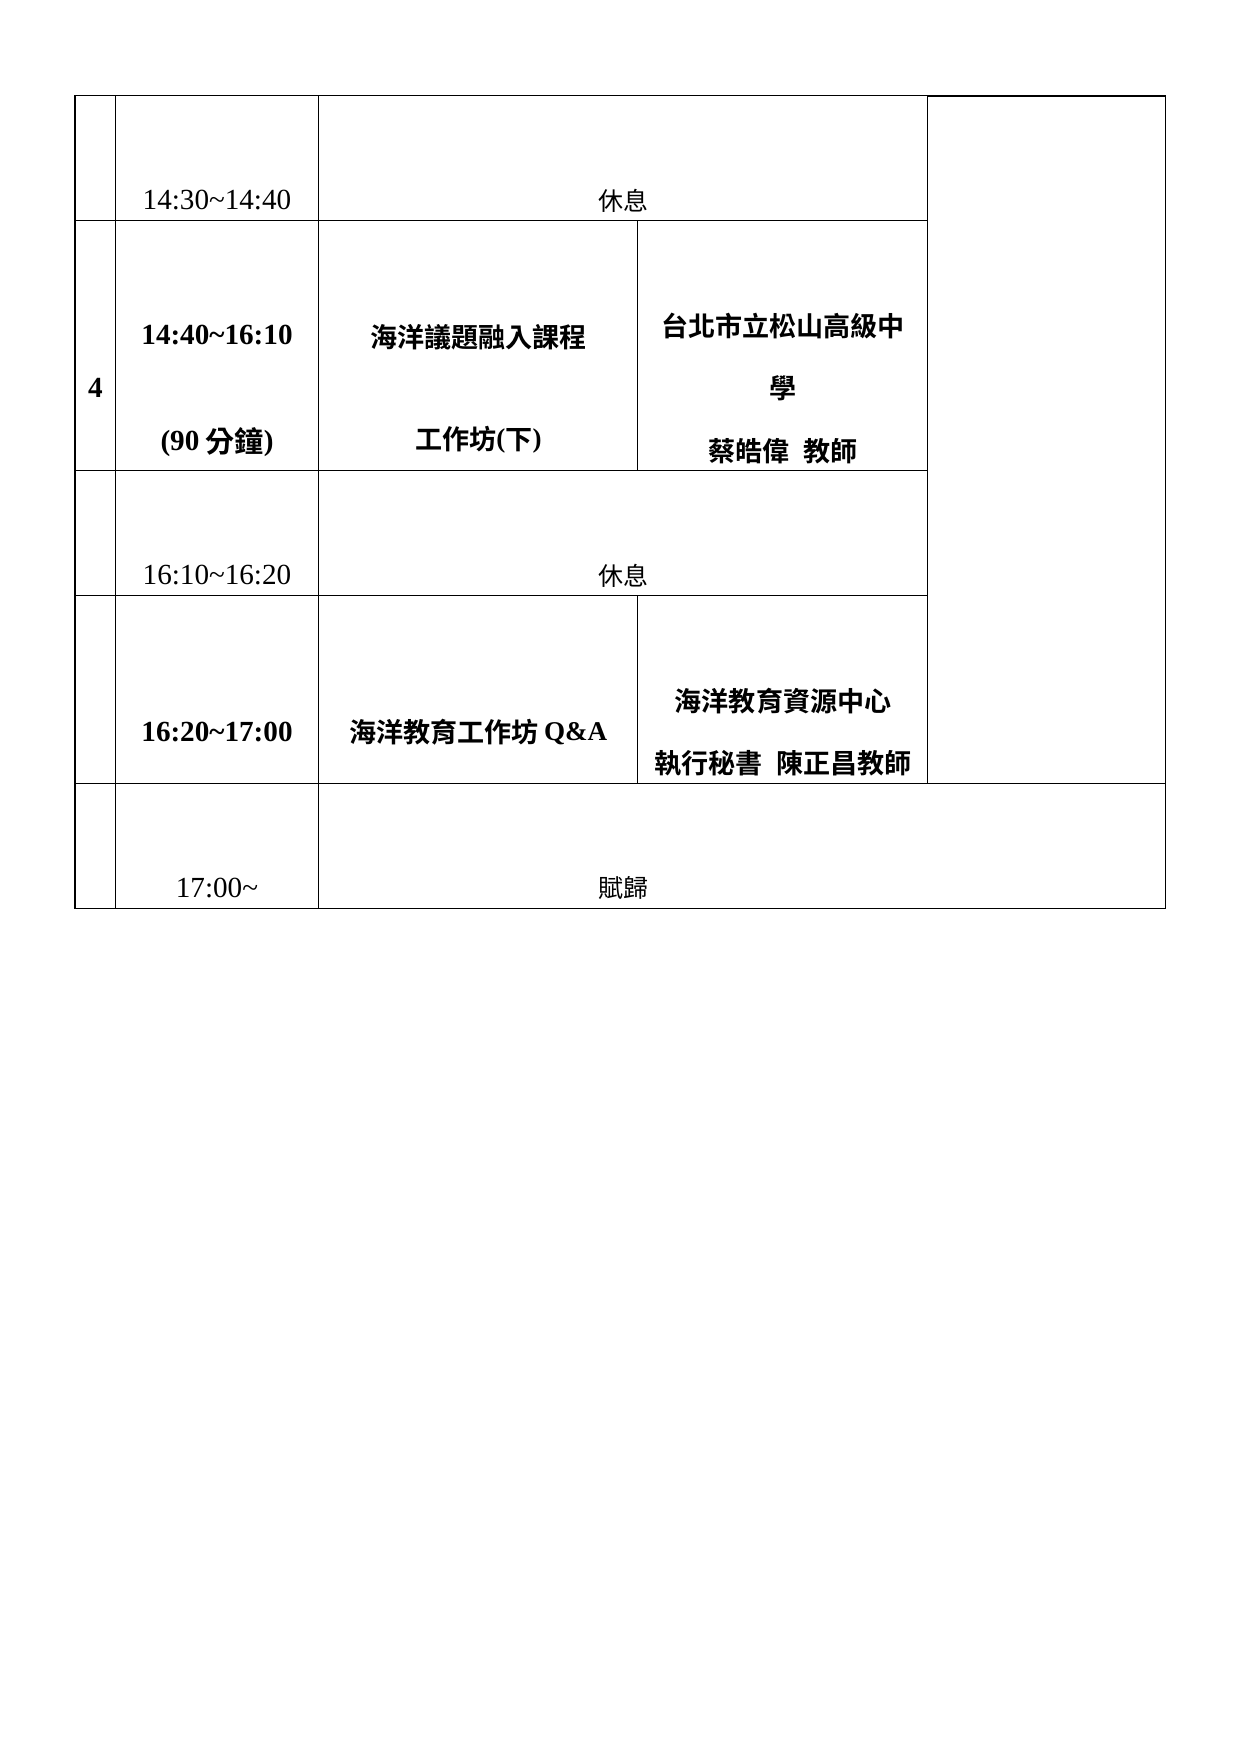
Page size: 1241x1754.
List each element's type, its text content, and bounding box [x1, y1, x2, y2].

table_cell 16:20~17:00 [116, 596, 318, 783]
table_cell [76, 596, 115, 783]
table_cell [76, 784, 115, 908]
table_cell [76, 471, 115, 595]
table_cell [928, 97, 1165, 783]
table_cell 休息 [319, 471, 927, 595]
table_cell [928, 784, 1165, 908]
table_cell 休息 [319, 96, 927, 220]
table_cell 海洋教育資源中心 執行秘書 陳正昌教師 [638, 596, 927, 783]
table_cell 海洋議題融入課程 工作坊(下) [319, 221, 637, 470]
table_cell 賦歸 [319, 784, 928, 908]
table_cell 4 [76, 221, 115, 470]
table_cell 海洋教育工作坊Q&A [319, 596, 637, 783]
table_cell 16:10~16:20 [116, 471, 318, 595]
table_cell 17:00~ [116, 784, 318, 908]
table_cell [76, 96, 115, 220]
table_cell 14:30~14:40 [116, 96, 318, 220]
table_cell 台北市立松山高級中學 蔡皓偉 教師 [638, 221, 927, 470]
table_cell 14:40~16:10 (90分鐘) [116, 221, 318, 470]
